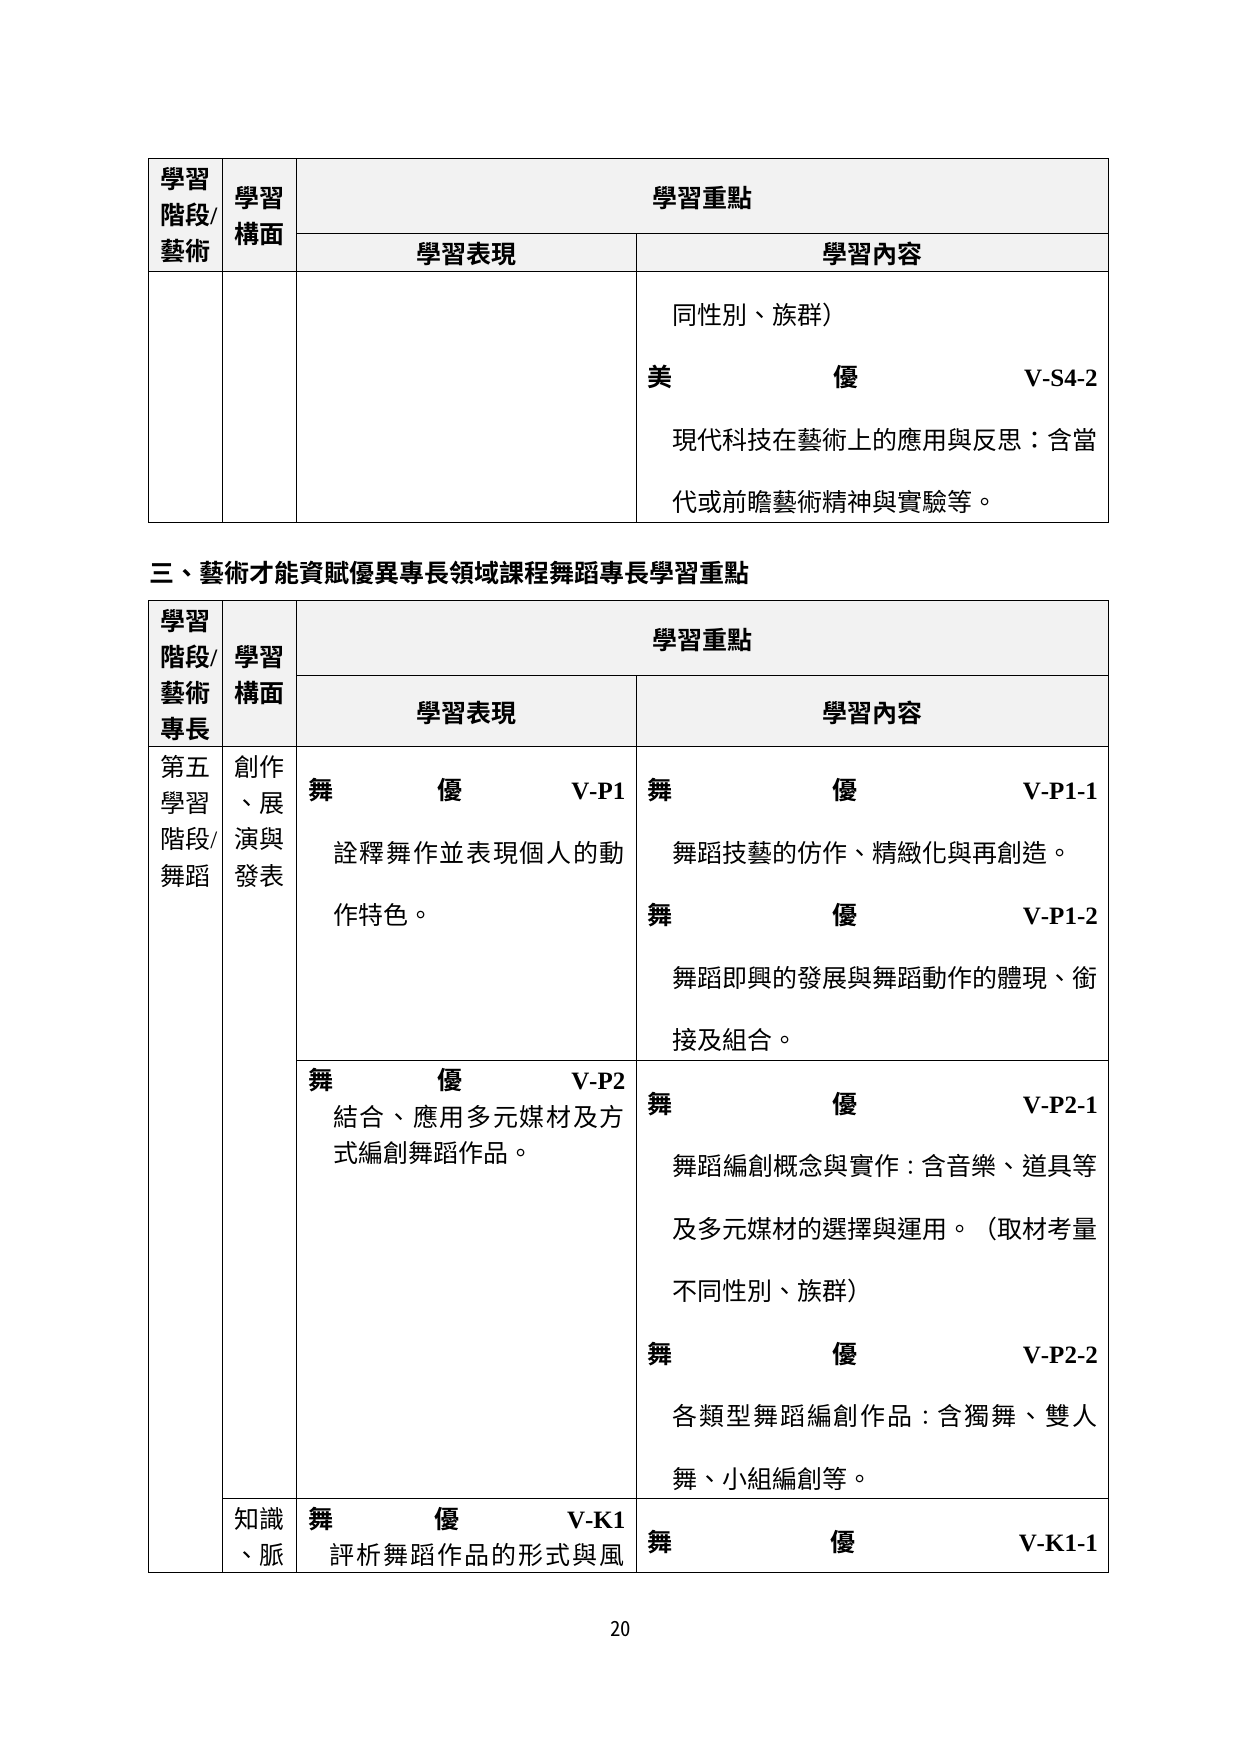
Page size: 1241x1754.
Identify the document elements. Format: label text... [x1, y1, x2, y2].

table_cell 舞優V-P2 結合、應用多元媒材及方式編創舞蹈作品。 [297, 1061, 636, 1498]
table_cell 知識 、脈 [223, 1499, 296, 1572]
table_header 學習階段/藝術專長 [149, 159, 222, 271]
table_cell 舞優V-P1 詮釋舞作並表現個人的動作特色。 [297, 747, 636, 1060]
table_cell 舞優V-P1-1 舞蹈技藝的仿作、精緻化與再創造。 舞優V-P1-2 舞蹈即興的發展與舞蹈動作的體現、銜接及組合。 [637, 747, 1108, 1060]
table_cell 學習表現 [297, 234, 636, 271]
table_cell 第五學習階段/舞蹈 [149, 747, 222, 1572]
table_header 學習構面 [223, 159, 296, 271]
table_cell [297, 272, 636, 522]
table_header 學習階段/藝術專長 [149, 601, 222, 746]
table_cell [223, 272, 296, 522]
table_cell 舞優V-P2-1 舞蹈編創概念與實作：含音樂、道具等及多元媒材的選擇與運用。（取材考量不同性別、族群） 舞優V-P2-2 各類型舞蹈編創作品：含獨舞、雙人舞、小組編創等。 [637, 1061, 1108, 1498]
table_header 學習構面 [223, 601, 296, 746]
table_cell 同性別、族群） 美優V-S4-2 現代科技在藝術上的應用與反思：含當代或前瞻藝術精神與實驗等。 [637, 272, 1108, 522]
table_cell 學習內容 [637, 676, 1108, 746]
table_header 學習重點 [297, 601, 1108, 675]
table_header 學習重點 [297, 159, 1108, 233]
table_cell 學習表現 [297, 676, 636, 746]
table_cell 舞優V-K1-1 [637, 1499, 1108, 1572]
table_cell 舞優V-K1 評析舞蹈作品的形式與風 [297, 1499, 636, 1572]
table_cell 第五學習階段/美術 [149, 272, 222, 522]
text 三、藝術才能資賦優異專長領域課程舞蹈專長學習重點 [120, 530, 1126, 593]
table_cell 學習內容 [637, 234, 1108, 271]
table_cell 創作 、展演與發表 [223, 747, 296, 1498]
